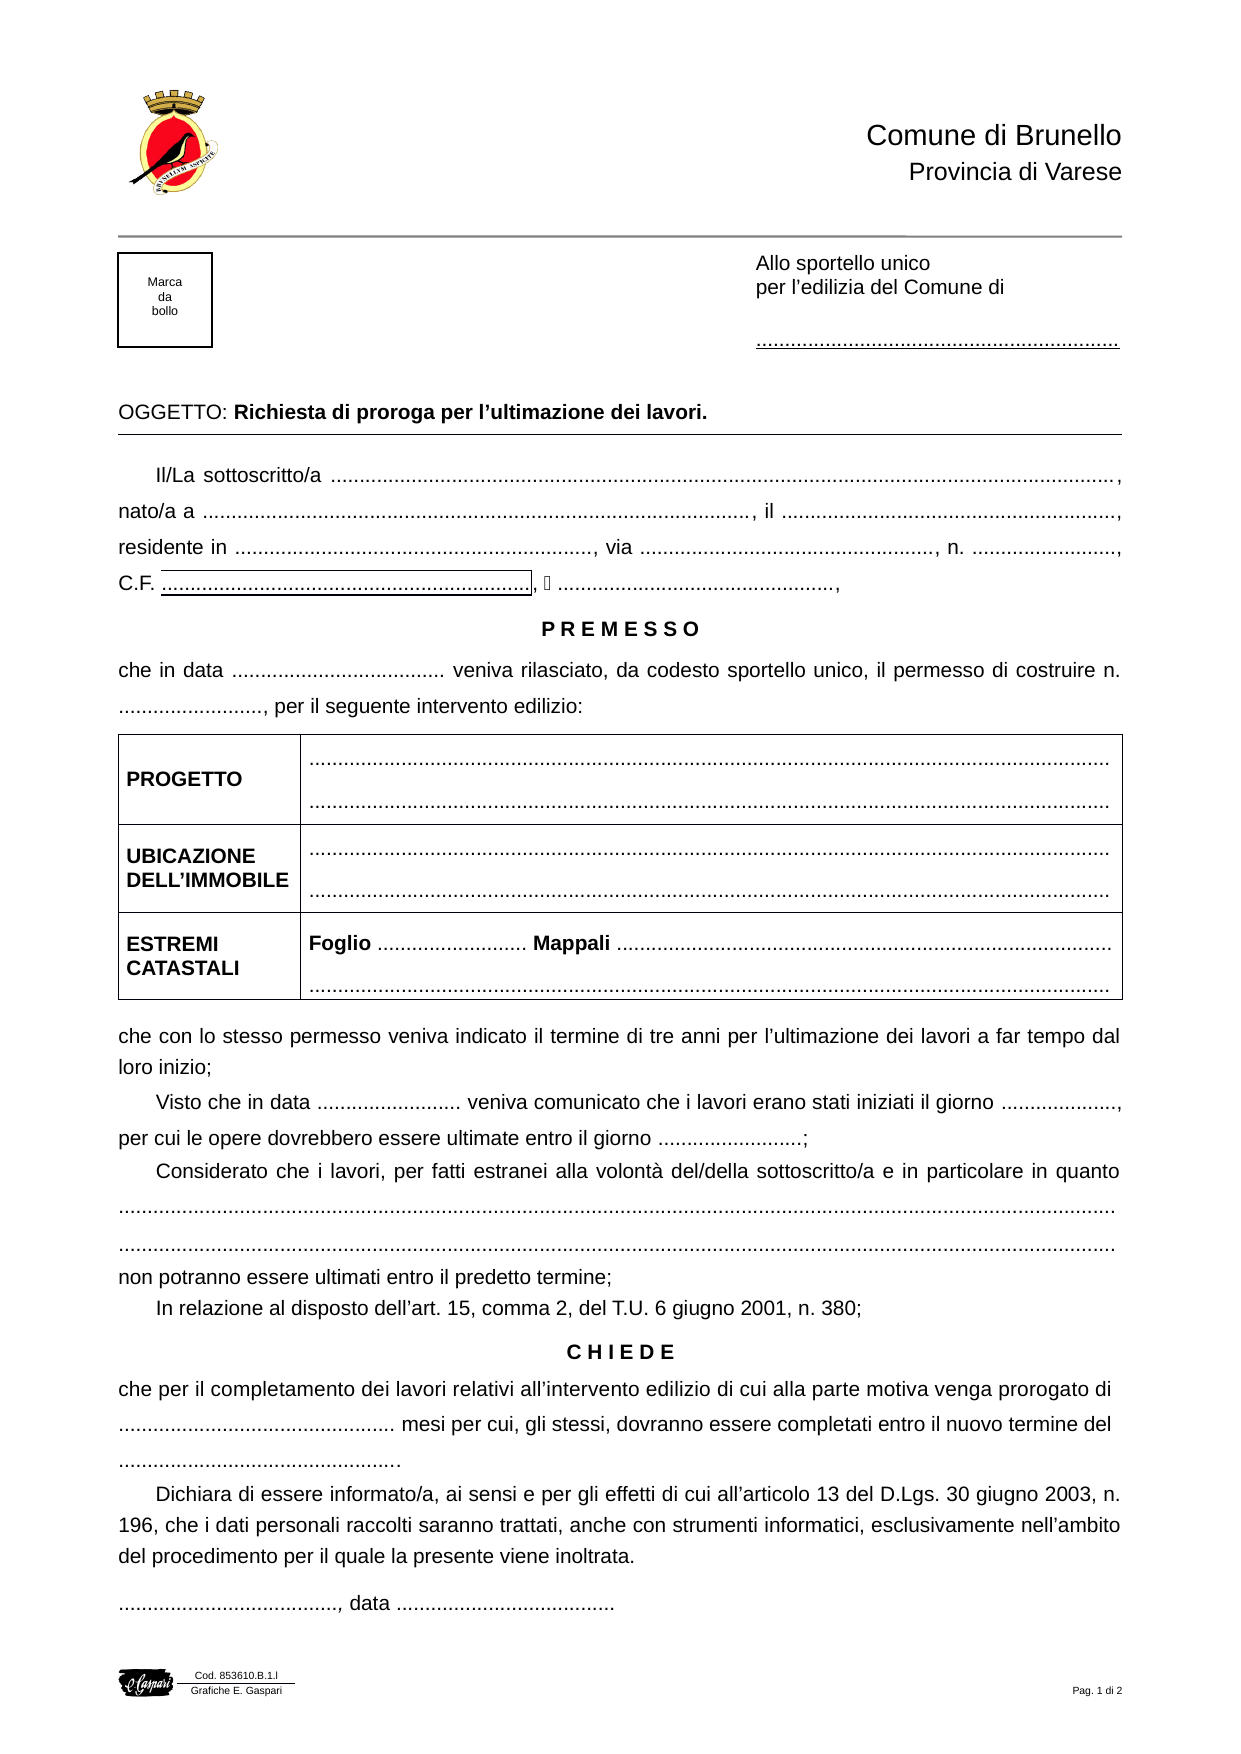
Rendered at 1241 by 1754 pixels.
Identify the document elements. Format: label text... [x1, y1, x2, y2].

text Dichiara di essere informato/a, ai sensi e per gli effetti di cui all’articolo 13 del D.Lgs. 30 giugno 2003, n. 196, che i dati personali raccolti saranno trattati, anche con strumenti informatici, esclusivamente nell’ambito del procedimento per il quale la presente viene inoltrata. [118, 1482, 1122, 1568]
picture [118, 1668, 174, 1697]
text che per il completamento dei lavori relativi all’intervento edilizio di cui alla parte motiva venga prorogato di ................................................ mesi per cui, gli stessi, dovranno essere completati entro il nuovo termine del ................................................. [118, 1377, 1122, 1473]
text OGGETTO: Richiesta di proroga per l’ultimazione dei lavori. [118, 400, 1122, 434]
text Il/La sottoscritto/a ........................................................................................................................................, nato/a a ..............................................................................................., il .........................................................., residente in .............................................................., via ..................................................., n. ........................., C.F. ................................................................,  ................................................, [118, 459, 1122, 596]
table_cell ESTREMI CATASTALI [119, 913, 300, 999]
text Allo sportello unico [756, 251, 1122, 275]
table_header ........................................................................................................................................... ........................................................................................................................................... [301, 735, 1122, 824]
text Visto che in data ......................... veniva comunicato che i lavori erano stati iniziati il giorno ...................., per cui le opere dovrebbero essere ultimate entro il giorno .........................; [118, 1086, 1122, 1151]
text Considerato che i lavori, per fatti estranei alla volontà del/della sottoscritto/a e in particolare in quanto ............................................................................................................................................................................. [118, 1159, 1122, 1219]
text non potranno essere ultimati entro il predetto termine; [118, 1265, 1122, 1289]
text che con lo stesso permesso veniva indicato il termine di tre anni per l’ultimazione dei lavori a far tempo dal loro inizio; [118, 1024, 1122, 1079]
text Provincia di Varese [224, 157, 1122, 185]
subtitle P R E M E S S O [118, 617, 1122, 641]
subtitle C H I E D E [118, 1340, 1122, 1364]
text ............................................................... [756, 323, 1122, 352]
table_cell UBICAZIONE DELL’IMMOBILE [119, 825, 300, 912]
picture [122, 87, 224, 219]
table_header PROGETTO [119, 735, 300, 824]
text che in data ..................................... veniva rilasciato, da codesto sportello unico, il permesso di costruire n. ........................., per il seguente intervento edilizio: [118, 654, 1122, 719]
text ......................................, data ...................................... [118, 1587, 1122, 1616]
text Comune di Brunello [224, 118, 1122, 152]
table_cell Foglio .......................... Mappali ...................................................................................... ........................................................................................................................................... [301, 913, 1122, 999]
text In relazione al disposto dell’art. 15, comma 2, del T.U. 6 giugno 2001, n. 380; [118, 1296, 1122, 1320]
text ............................................................................................................................................................................. [118, 1228, 1122, 1256]
table_cell ........................................................................................................................................... ........................................................................................................................................... [301, 825, 1122, 912]
text per l’edilizia del Comune di [756, 275, 1122, 299]
